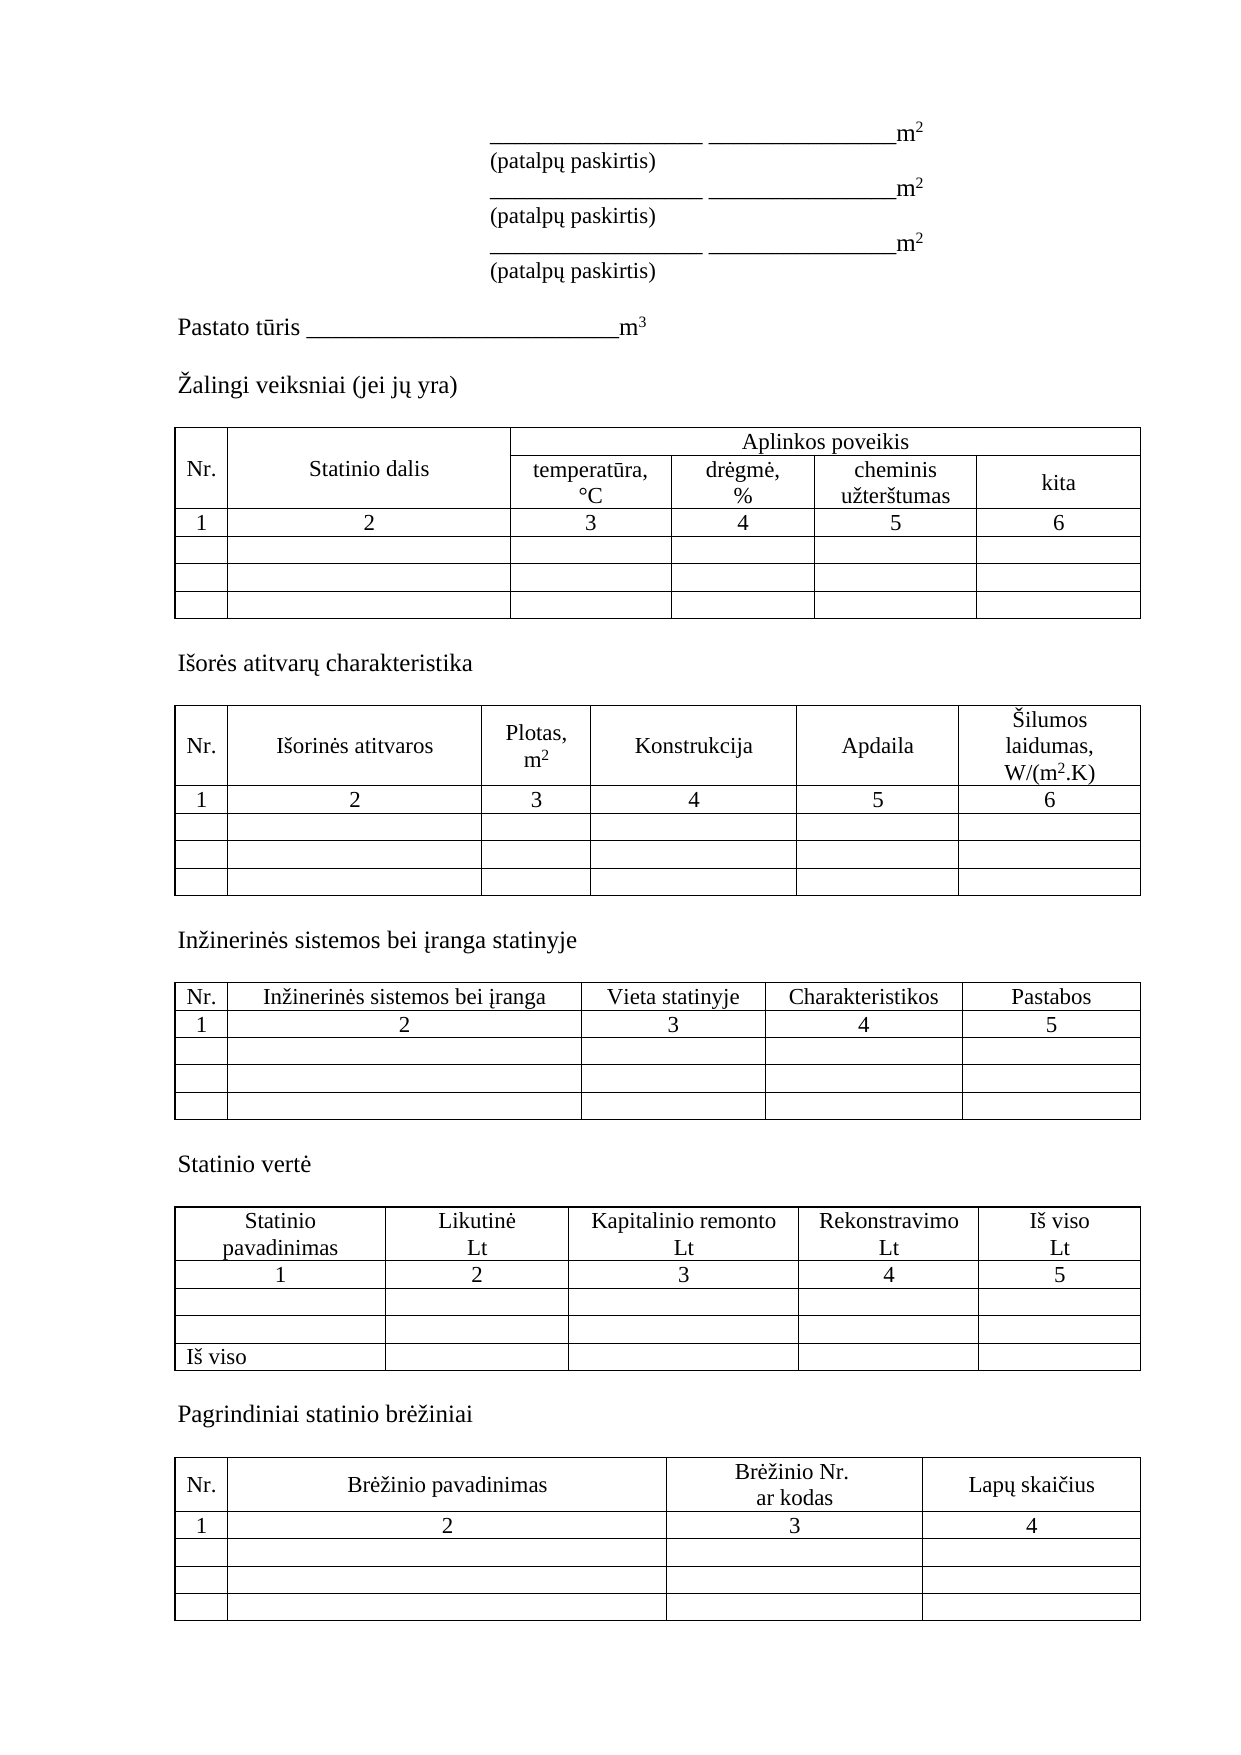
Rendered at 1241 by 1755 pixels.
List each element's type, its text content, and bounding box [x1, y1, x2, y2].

table_cell [959, 814, 1140, 840]
table_cell [766, 1065, 962, 1092]
table_cell [959, 841, 1140, 867]
table_cell [228, 869, 481, 895]
text (patalpų paskirtis) [490, 257, 1122, 283]
table_cell 2 [228, 1512, 666, 1538]
table_cell [569, 1344, 798, 1370]
text Pastato tūris _________________________m3 [177, 312, 1122, 341]
table_cell [582, 1038, 765, 1064]
table_cell [963, 1093, 1140, 1119]
table_cell [386, 1316, 568, 1342]
table_cell [176, 841, 227, 867]
table_header Statinio pavadinimas [176, 1208, 385, 1260]
table_cell [591, 869, 796, 895]
table_cell [582, 1093, 765, 1119]
table_header Lapų skaičius [923, 1458, 1140, 1511]
table_cell [176, 1093, 227, 1119]
table_cell [176, 537, 227, 563]
table_cell [923, 1567, 1140, 1593]
table_cell [176, 1065, 227, 1092]
text (patalpų paskirtis) [490, 147, 1122, 173]
table_cell [176, 1567, 227, 1593]
table_cell drėgmė, % [672, 456, 814, 508]
table_header Aplinkos poveikis [511, 428, 1140, 454]
table_header Konstrukcija [591, 706, 796, 785]
table_cell [797, 814, 958, 840]
table_header Šilumos laidumas, W/(m2.K) [959, 706, 1140, 785]
table_header Brėžinio Nr. ar kodas [667, 1458, 922, 1511]
table_cell [979, 1344, 1140, 1370]
table_cell [799, 1289, 978, 1315]
table_cell [672, 592, 814, 618]
table_cell [482, 814, 590, 840]
text Pagrindiniai statinio brėžiniai [177, 1399, 1122, 1428]
table_cell [766, 1038, 962, 1064]
table_cell 2 [386, 1261, 568, 1288]
table_header Charakteristikos [766, 983, 962, 1009]
table_cell [672, 537, 814, 563]
table_cell [386, 1289, 568, 1315]
table_cell [228, 537, 510, 563]
table_cell [482, 869, 590, 895]
table_cell 1 [176, 1011, 227, 1037]
table_cell [766, 1093, 962, 1119]
table_header Plotas, m2 [482, 706, 590, 785]
table_header Nr. [176, 706, 227, 785]
table_cell [228, 1093, 581, 1119]
table_cell 6 [977, 509, 1140, 536]
table_cell [815, 592, 976, 618]
table_cell 3 [569, 1261, 798, 1288]
table_cell [511, 564, 671, 591]
table_cell [963, 1065, 1140, 1092]
table_cell 1 [176, 509, 227, 536]
table_cell [923, 1539, 1140, 1566]
table_cell 6 [959, 786, 1140, 813]
table_cell [176, 1594, 227, 1620]
table_cell 4 [766, 1011, 962, 1037]
table_cell [672, 564, 814, 591]
table_cell [815, 537, 976, 563]
table_header Brėžinio pavadinimas [228, 1458, 666, 1511]
text _________________ _______________m2 [490, 228, 1122, 257]
table_cell [176, 1038, 227, 1064]
text Inžinerinės sistemos bei įranga statinyje [177, 925, 1122, 953]
table_cell [591, 841, 796, 867]
text Statinio vertė [177, 1149, 1122, 1178]
table_cell 1 [176, 786, 227, 813]
table_cell [228, 1567, 666, 1593]
table_cell [511, 537, 671, 563]
table_header Išorinės atitvaros [228, 706, 481, 785]
table_cell [228, 1038, 581, 1064]
table_cell 2 [228, 786, 481, 813]
table_cell [176, 869, 227, 895]
table_cell [667, 1539, 922, 1566]
table_cell 4 [591, 786, 796, 813]
table_header Nr. [176, 983, 227, 1009]
table_header Inžinerinės sistemos bei įranga [228, 983, 581, 1009]
table_cell [569, 1289, 798, 1315]
table_cell [977, 592, 1140, 618]
table_cell [228, 841, 481, 867]
table_header Nr. [176, 1458, 227, 1511]
text Išorės atitvarų charakteristika [177, 648, 1122, 676]
table_cell [977, 537, 1140, 563]
table_cell [228, 564, 510, 591]
table_cell 2 [228, 509, 510, 536]
table_cell [959, 869, 1140, 895]
table_cell kita [977, 456, 1140, 508]
text _________________ _______________m2 [490, 118, 1122, 147]
table_cell [176, 1539, 227, 1566]
table_cell [797, 869, 958, 895]
table_cell 4 [923, 1512, 1140, 1538]
table_cell 4 [672, 509, 814, 536]
table_cell cheminis užterštumas [815, 456, 976, 508]
table_cell [799, 1344, 978, 1370]
table_cell [176, 1289, 385, 1315]
table_header Iš viso Lt [979, 1208, 1140, 1260]
text (patalpų paskirtis) [490, 202, 1122, 228]
table_cell 5 [797, 786, 958, 813]
table_cell [963, 1038, 1140, 1064]
table_header Pastabos [963, 983, 1140, 1009]
table_header Rekonstravimo Lt [799, 1208, 978, 1260]
table_header Vieta statinyje [582, 983, 765, 1009]
table_cell [228, 1065, 581, 1092]
table_cell Iš viso [176, 1344, 385, 1370]
table_cell [228, 592, 510, 618]
table_cell [815, 564, 976, 591]
table_cell [228, 1594, 666, 1620]
table_cell 1 [176, 1512, 227, 1538]
table_header Kapitalinio remonto Lt [569, 1208, 798, 1260]
table_cell [176, 814, 227, 840]
table_cell [979, 1289, 1140, 1315]
table_cell [482, 841, 590, 867]
table_cell [797, 841, 958, 867]
table_cell [176, 1316, 385, 1342]
table_cell [228, 1539, 666, 1566]
table_cell 3 [667, 1512, 922, 1538]
table_cell [569, 1316, 798, 1342]
text Žalingi veiksniai (jei jų yra) [177, 370, 1122, 398]
table_header Apdaila [797, 706, 958, 785]
table_cell 3 [582, 1011, 765, 1037]
table_cell [228, 814, 481, 840]
table_cell [582, 1065, 765, 1092]
table_cell [511, 592, 671, 618]
table_cell [591, 814, 796, 840]
table_cell 2 [228, 1011, 581, 1037]
table_cell [979, 1316, 1140, 1342]
text _________________ _______________m2 [490, 173, 1122, 202]
table_cell [667, 1594, 922, 1620]
table_cell 4 [799, 1261, 978, 1288]
table_cell 1 [176, 1261, 385, 1288]
table_cell [386, 1344, 568, 1370]
table_header Nr. [176, 428, 227, 508]
table_header Likutinė Lt [386, 1208, 568, 1260]
table_header Statinio dalis [228, 428, 510, 508]
table_cell [923, 1594, 1140, 1620]
table_cell [799, 1316, 978, 1342]
table_cell [176, 564, 227, 591]
table_cell [977, 564, 1140, 591]
table_cell 3 [482, 786, 590, 813]
table_cell [176, 592, 227, 618]
table_cell [667, 1567, 922, 1593]
table_cell 5 [815, 509, 976, 536]
table_cell 3 [511, 509, 671, 536]
table_cell temperatūra, °C [511, 456, 671, 508]
table_cell 5 [963, 1011, 1140, 1037]
table_cell 5 [979, 1261, 1140, 1288]
